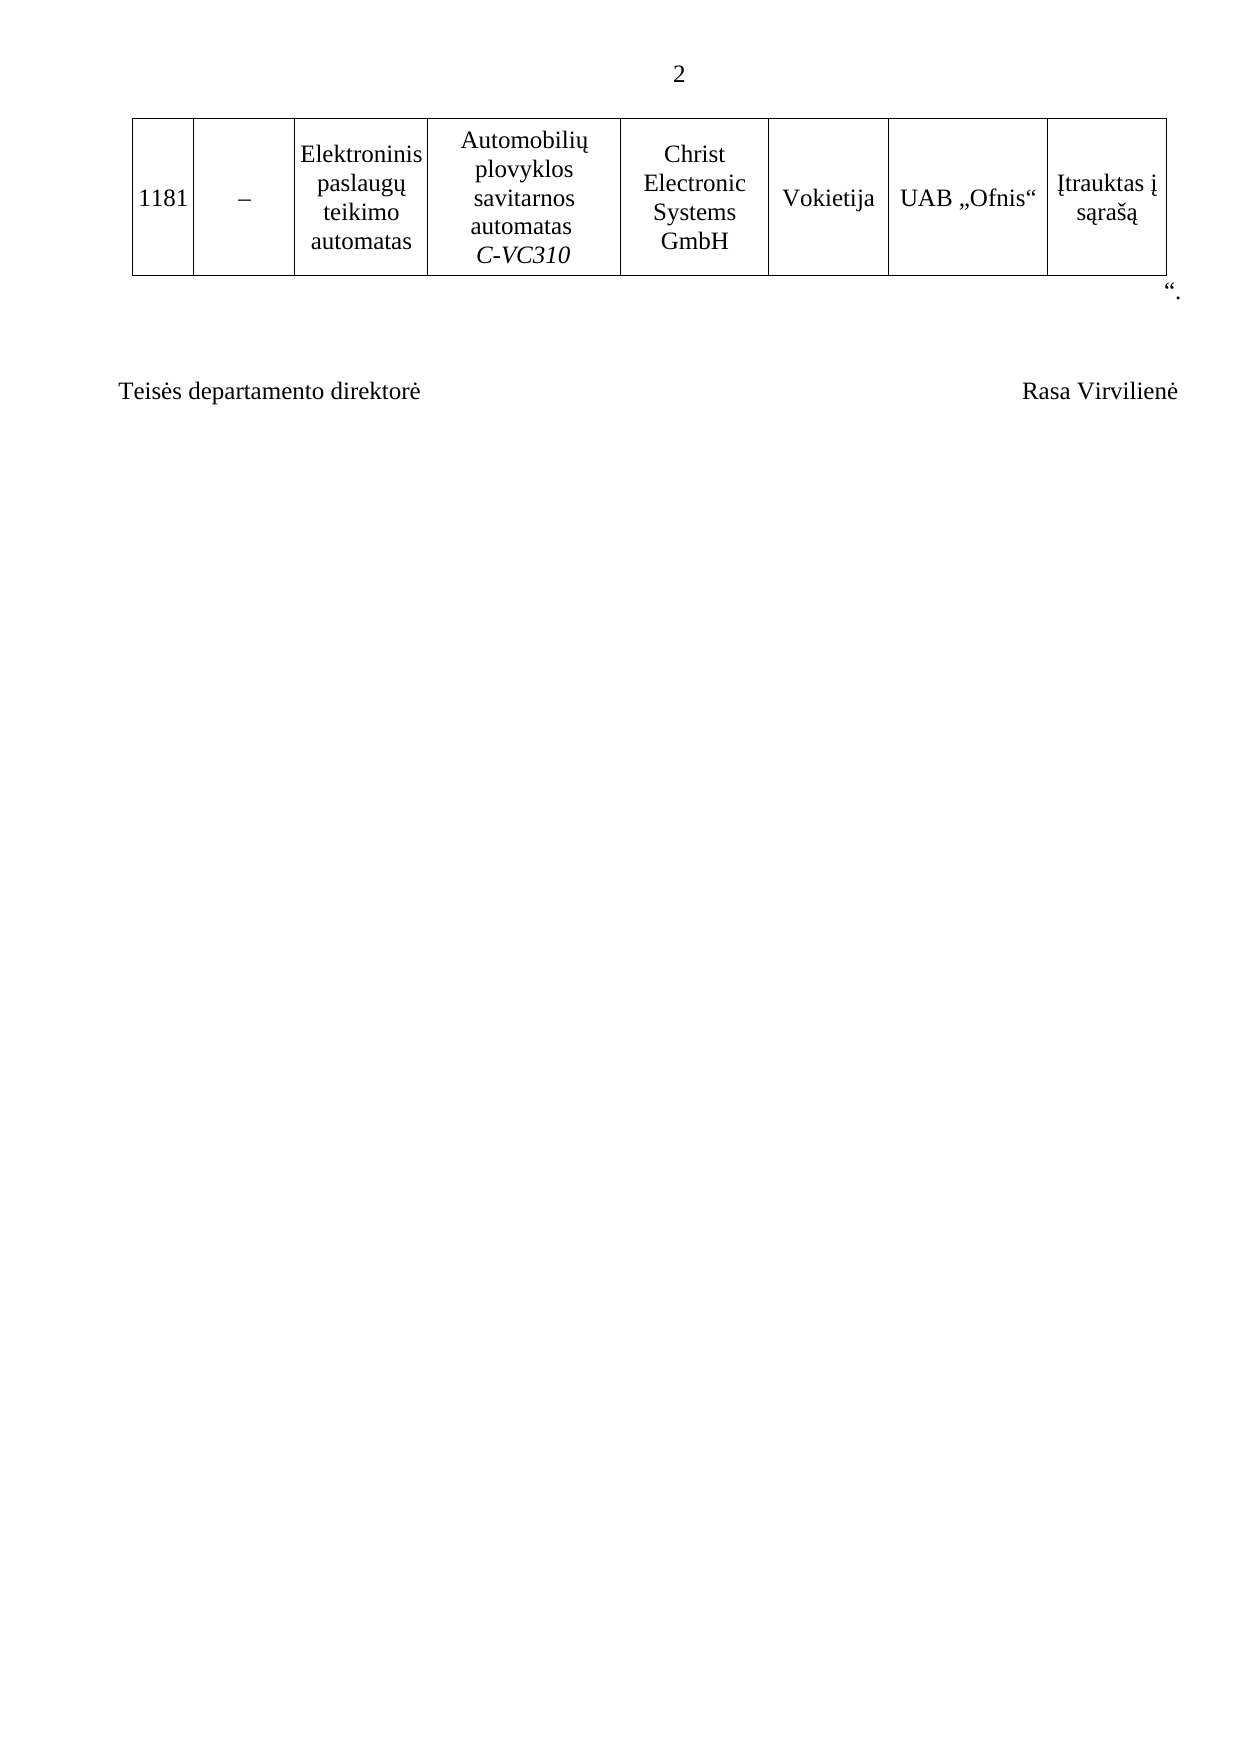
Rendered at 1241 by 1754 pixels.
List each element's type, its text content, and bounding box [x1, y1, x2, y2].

table_cell – [194, 119, 294, 275]
table_cell Įtrauktas į sąrašą [1048, 119, 1166, 275]
table_cell Vokietija [769, 119, 888, 275]
text “. [118, 276, 1181, 304]
text Teisės departamento direktorė Rasa Virvilienė [118, 376, 1181, 405]
table_cell Automobilių plovyklos savitarnos automatas C-VC310 [428, 119, 620, 275]
table_cell 1181 [133, 119, 193, 275]
table_cell UAB „Ofnis“ [889, 119, 1047, 275]
table_cell Elektroninis paslaugų teikimo automatas [295, 119, 427, 275]
table_cell Christ Electronic Systems GmbH [621, 119, 768, 275]
